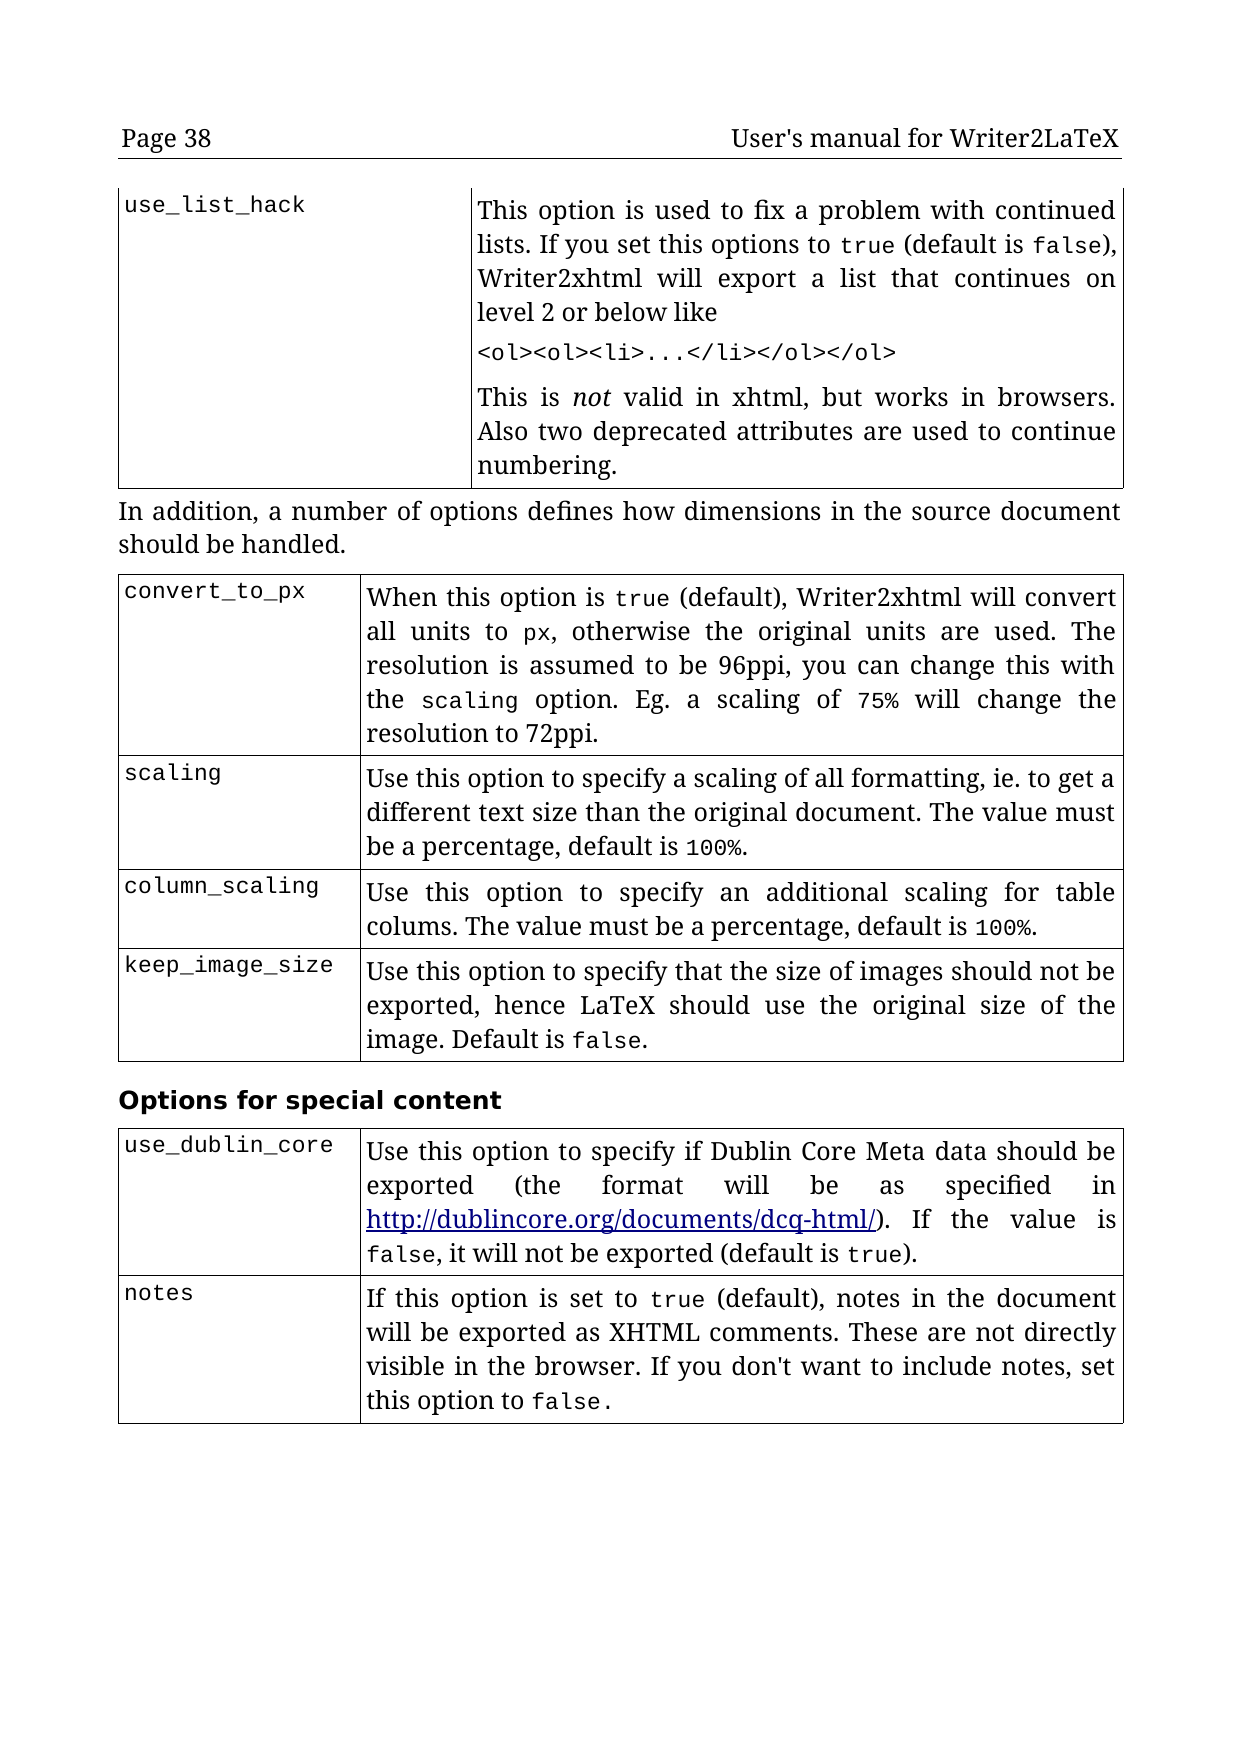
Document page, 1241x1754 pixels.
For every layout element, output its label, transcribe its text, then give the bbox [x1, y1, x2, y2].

table_cell notes [119, 1276, 360, 1423]
subtitle Options for special content [118, 1087, 1122, 1116]
table_cell This option is used to fix a problem with continued lists. If you set this options to true (default is false), Writer2xhtml will export a list that continues on level 2 or below like <ol><ol><li>...</li></ol></ol> This is not valid in xhtml, but works in browsers. Also two deprecated attributes are used to continue numbering. [472, 188, 1123, 488]
table_cell column_scaling [119, 870, 360, 948]
table_header convert_to_px [119, 575, 360, 755]
table_cell Use this option to specify a scaling of all formatting, ie. to get a different text size than the original document. The value must be a percentage, default is 100%. [361, 756, 1123, 869]
table_cell scaling [119, 756, 360, 869]
table_header When this option is true (default), Writer2xhtml will convert all units to px, otherwise the original units are used. The resolution is assumed to be 96ppi, you can change this with the scaling option. Eg. a scaling of 75% will change the resolution to 72ppi. [361, 575, 1123, 755]
table_cell If this option is set to true (default), notes in the document will be exported as XHTML comments. These are not directly visible in the browser. If you don't want to include notes, set this option to false. [361, 1276, 1123, 1423]
table_header use_dublin_core [119, 1129, 360, 1275]
table_header Use this option to specify if Dublin Core Meta data should be exported (the format will be as specified in http://dublincore.org/documents/dcq-html/). If the value is false, it will not be exported (default is true). [361, 1129, 1123, 1275]
table_cell Use this option to specify an additional scaling for table colums. The value must be a percentage, default is 100%. [361, 870, 1123, 948]
text In addition, a number of options defines how dimensions in the source document should be handled. [118, 493, 1122, 561]
table_cell Use this option to specify that the size of images should not be exported, hence LaTeX should use the original size of the image. Default is false. [361, 949, 1123, 1061]
table_cell keep_image_size [119, 949, 360, 1061]
table_cell use_list_hack [119, 188, 471, 488]
